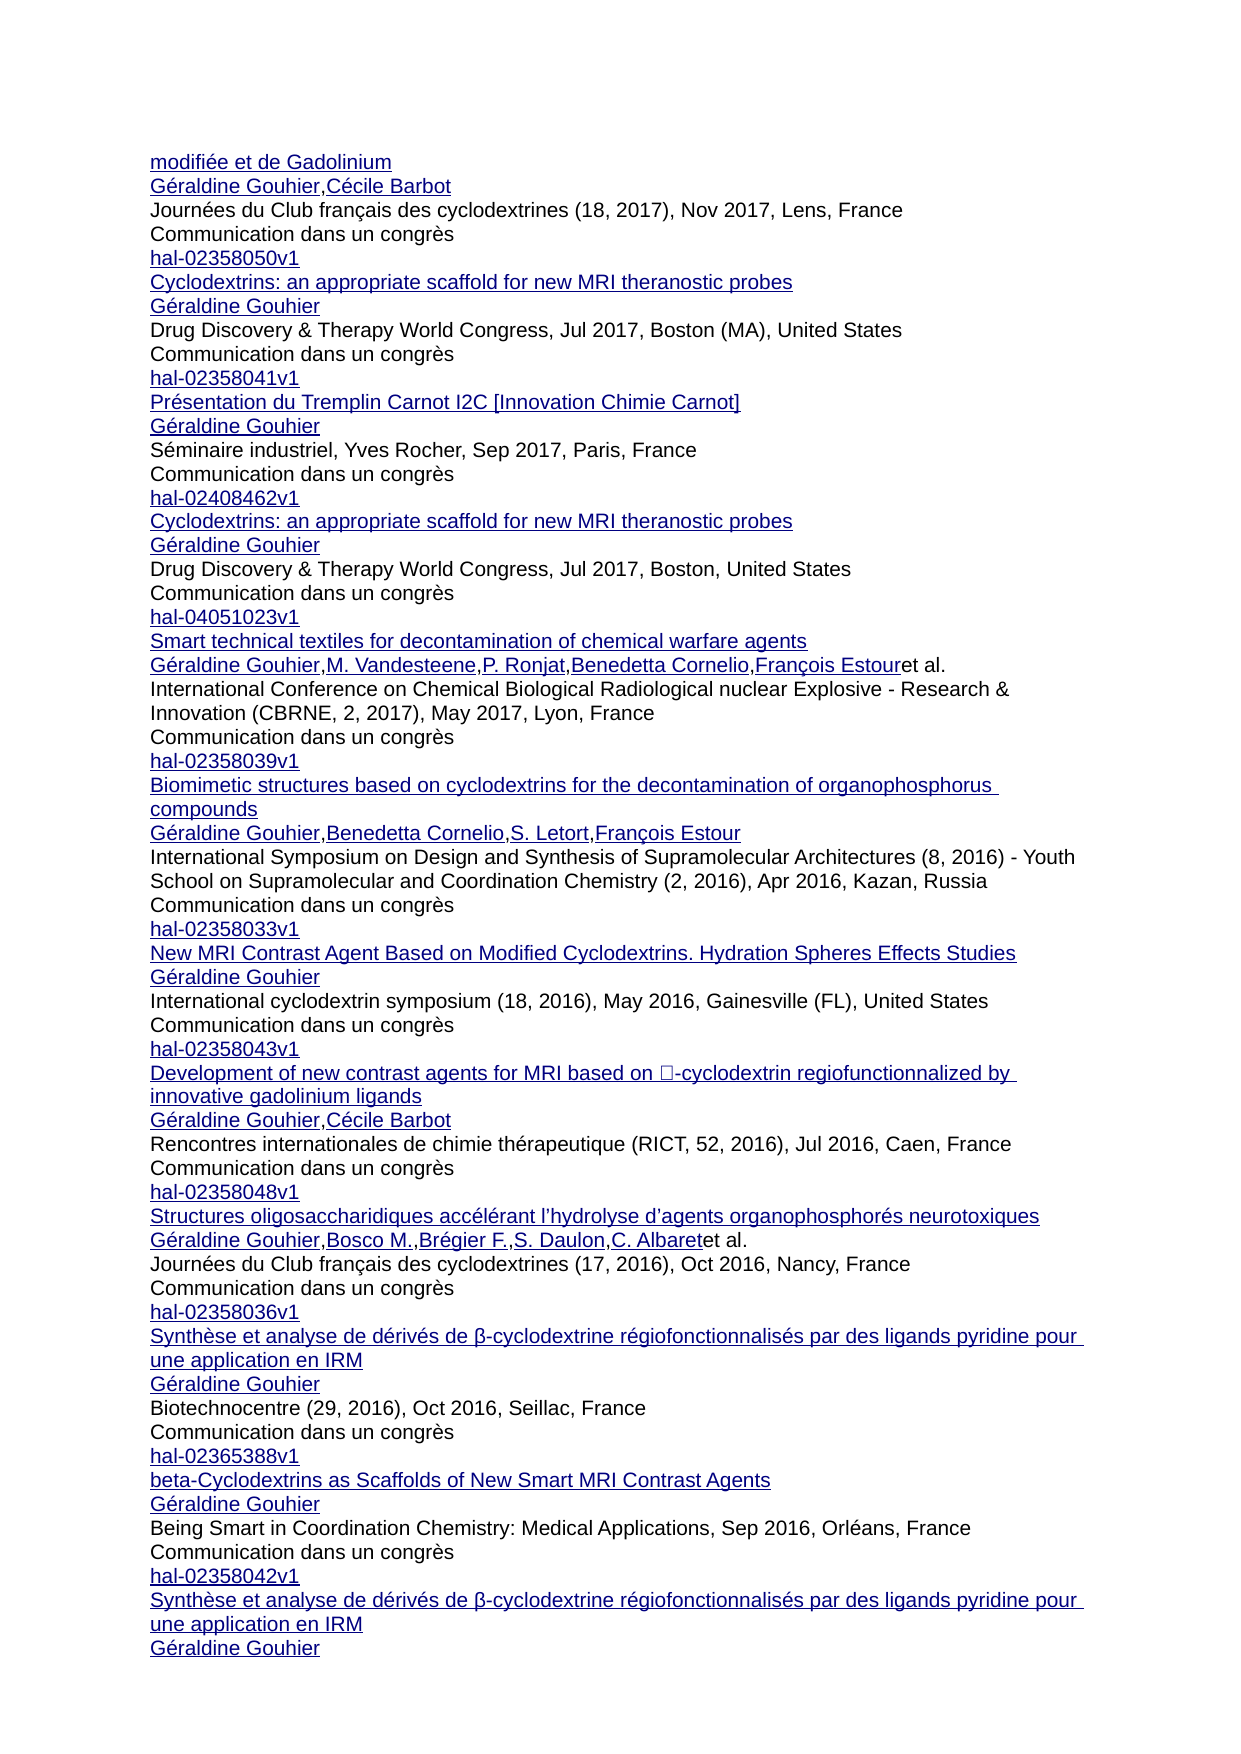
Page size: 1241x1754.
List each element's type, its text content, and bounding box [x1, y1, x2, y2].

table_cell Cyclodextrins: an appropriate scaffold for new MRI theranostic probes Géraldine Gouhier Drug Discovery & Therapy World Congress, Jul 2017, Boston (MA), United States Communication dans un congrès hal-02358041v1 [150, 270, 1090, 389]
table_cell New MRI Contrast Agent Based on Modified Cyclodextrins. Hydration Spheres Effects Studies Géraldine Gouhier International cyclodextrin symposium (18, 2016), May 2016, Gainesville (FL), United States Communication dans un congrès hal-02358043v1 [150, 941, 1090, 1060]
table_cell Structures oligosaccharidiques accélérant l’hydrolyse d’agents organophosphorés neurotoxiques Géraldine Gouhier,Bosco M.,Brégier F.,S. Daulon,C. Albaretet al. Journées du Club français des cyclodextrines (17, 2016), Oct 2016, Nancy, France Communication dans un congrès hal-02358036v1 [150, 1204, 1090, 1324]
table_cell Synthèse et analyse de dérivés de β-cyclodextrine régiofonctionnalisés par des ligands pyridine pour une application en IRM Géraldine Gouhier Biotechnocentre (29, 2016), Oct 2016, Seillac, France Communication dans un congrès hal-02365388v1 [150, 1324, 1090, 1468]
table_cell Development of new contrast agents for MRI based on -cyclodextrin regiofunctionnalized by innovative gadolinium ligands Géraldine Gouhier,Cécile Barbot Rencontres internationales de chimie thérapeutique (RICT, 52, 2016), Jul 2016, Caen, France Communication dans un congrès hal-02358048v1 [150, 1060, 1090, 1204]
table_cell beta-Cyclodextrins as Scaffolds of New Smart MRI Contrast Agents Géraldine Gouhier Being Smart in Coordination Chemistry: Medical Applications, Sep 2016, Orléans, France Communication dans un congrès hal-02358042v1 [150, 1468, 1090, 1587]
table_cell modifiée et de Gadolinium Géraldine Gouhier,Cécile Barbot Journées du Club français des cyclodextrines (18, 2017), Nov 2017, Lens, France Communication dans un congrès hal-02358050v1 [150, 150, 1090, 270]
table_cell Smart technical textiles for decontamination of chemical warfare agents Géraldine Gouhier,M. Vandesteene,P. Ronjat,Benedetta Cornelio,François Estouret al. International Conference on Chemical Biological Radiological nuclear Explosive - Research & Innovation (CBRNE, 2, 2017), May 2017, Lyon, France Communication dans un congrès hal-02358039v1 [150, 629, 1090, 773]
table_cell Présentation du Tremplin Carnot I2C [Innovation Chimie Carnot] Géraldine Gouhier Séminaire industriel, Yves Rocher, Sep 2017, Paris, France Communication dans un congrès hal-02408462v1 [150, 390, 1090, 509]
table_cell Synthèse et analyse de dérivés de β-cyclodextrine régiofonctionnalisés par des ligands pyridine pour une application en IRM Géraldine Gouhier [150, 1588, 1090, 1659]
table_cell Biomimetic structures based on cyclodextrins for the decontamination of organophosphorus compounds Géraldine Gouhier,Benedetta Cornelio,S. Letort,François Estour International Symposium on Design and Synthesis of Supramolecular Architectures (8, 2016) - Youth School on Supramolecular and Coordination Chemistry (2, 2016), Apr 2016, Kazan, Russia Communication dans un congrès hal-02358033v1 [150, 773, 1090, 941]
table_cell Cyclodextrins: an appropriate scaffold for new MRI theranostic probes Géraldine Gouhier Drug Discovery & Therapy World Congress, Jul 2017, Boston, United States Communication dans un congrès hal-04051023v1 [150, 509, 1090, 629]
